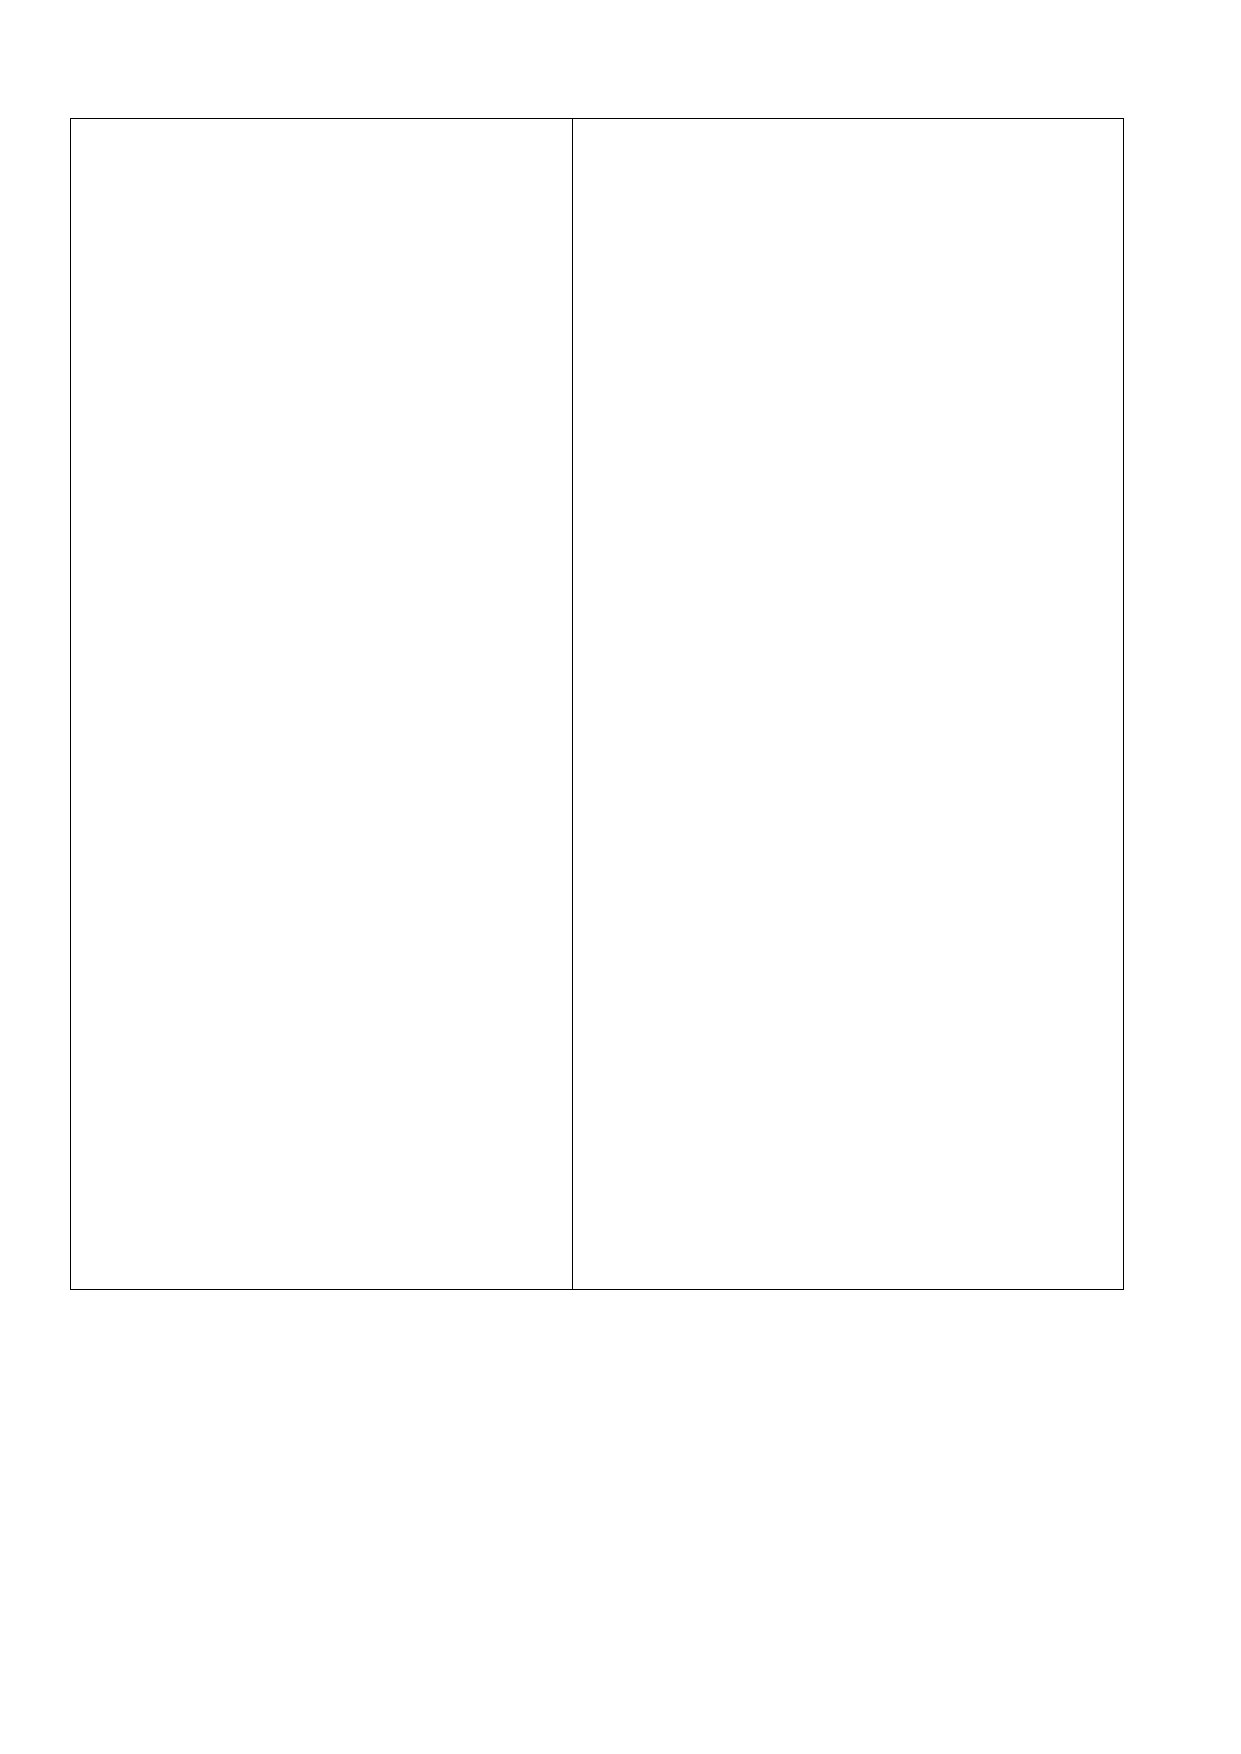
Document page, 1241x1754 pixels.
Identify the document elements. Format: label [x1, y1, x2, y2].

table_cell [71, 119, 572, 1289]
table_cell [573, 119, 1123, 1289]
